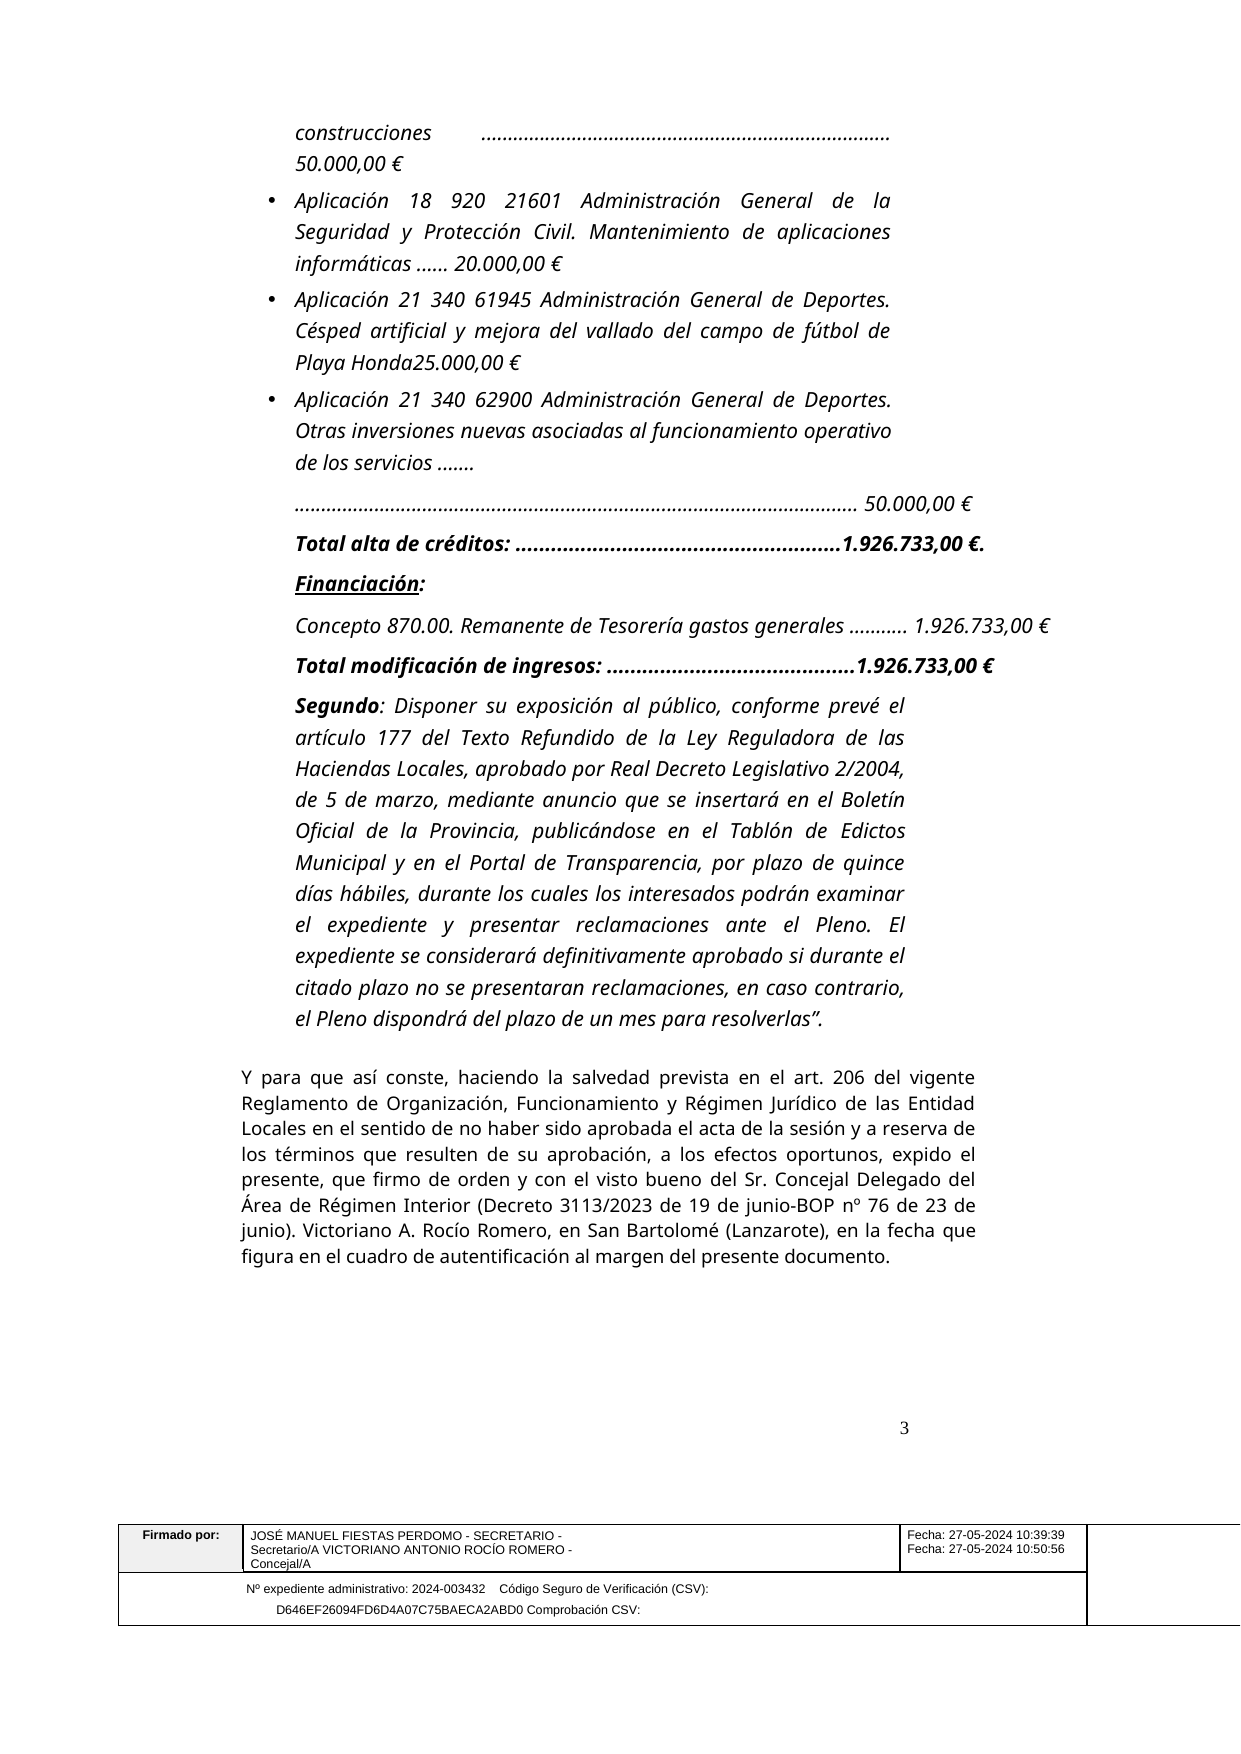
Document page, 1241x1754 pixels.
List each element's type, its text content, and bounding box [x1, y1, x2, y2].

table_header Fecha: 27-05-2024 10:39:39 Fecha: 27-05-2024 10:50:56 [901, 1525, 1086, 1571]
text Concepto 870.00. Remanente de Tesorería gastos generales ........... 1.926.733,00 € [295, 611, 1122, 639]
text 3 [118, 1417, 909, 1439]
table_header Firmado por: [119, 1525, 242, 1569]
table_header [1088, 1525, 1240, 1625]
list construcciones ............................................................................. 50.000,00 € [268, 118, 894, 178]
list Aplicación 21 340 61945 Administración General de Deportes. Césped artificial y mejora del vallado del campo de fútbol de Playa Honda25.000,00 € [268, 285, 894, 376]
text Y para que así conste, haciendo la salvedad prevista en el art. 206 del vigente Reglamento de Organización, Funcionamiento y Régimen Jurídico de las Entidad Locales en el sentido de no haber sido aprobada el acta de la sesión y a reserva de los términos que resulten de su aprobación, a los efectos oportunos, expido el presente, que firmo de orden y con el visto bueno del Sr. Concejal Delegado del Área de Régimen Interior (Decreto 3113/2023 de 19 de junio-BOP nº 76 de 23 de junio). Victoriano A. Rocío Romero, en San Bartolomé (Lanzarote), en la fecha que figura en el cuadro de autentificación al margen del presente documento. [241, 1064, 976, 1268]
text Total modificación de ingresos: ..........................................1.926.733,00 € [295, 651, 1122, 680]
table_cell Nº expediente administrativo: 2024-003432 Código Seguro de Verificación (CSV): D646EF26094FD6D4A07C75BAECA2ABD0 Comprobación CSV: [119, 1573, 1086, 1625]
table_header JOSÉ MANUEL FIESTAS PERDOMO - SECRETARIO - Secretario/A VICTORIANO ANTONIO ROCÍO ROMERO - Concejal/A [244, 1525, 899, 1571]
text Segundo: Disponer su exposición al público, conforme prevé el artículo 177 del Texto Refundido de la Ley Reguladora de las Haciendas Locales, aprobado por Real Decreto Legislativo 2/2004, de 5 de marzo, mediante anuncio que se insertará en el Boletín Oficial de la Provincia, publicándose en el Tablón de Edictos Municipal y en el Portal de Transparencia, por plazo de quince días hábiles, durante los cuales los interesados podrán examinar el expediente y presentar reclamaciones ante el Pleno. El expediente se considerará definitivamente aprobado si durante el citado plazo no se presentaran reclamaciones, en caso contrario, el Pleno dispondrá del plazo de un mes para resolverlas”. [295, 692, 908, 1033]
text Total alta de créditos: .......................................................1.926.733,00 €. [295, 529, 1122, 557]
text .......................................................................................................… 50.000,00 € [295, 489, 1122, 517]
text Financiación: [295, 569, 1122, 597]
list Aplicación 18 920 21601 Administración General de la Seguridad y Protección Civil. Mantenimiento de aplicaciones informáticas ...... 20.000,00 € [268, 186, 894, 277]
list Aplicación 21 340 62900 Administración General de Deportes. Otras inversiones nuevas asociadas al funcionamiento operativo de los servicios ....… [268, 385, 895, 476]
